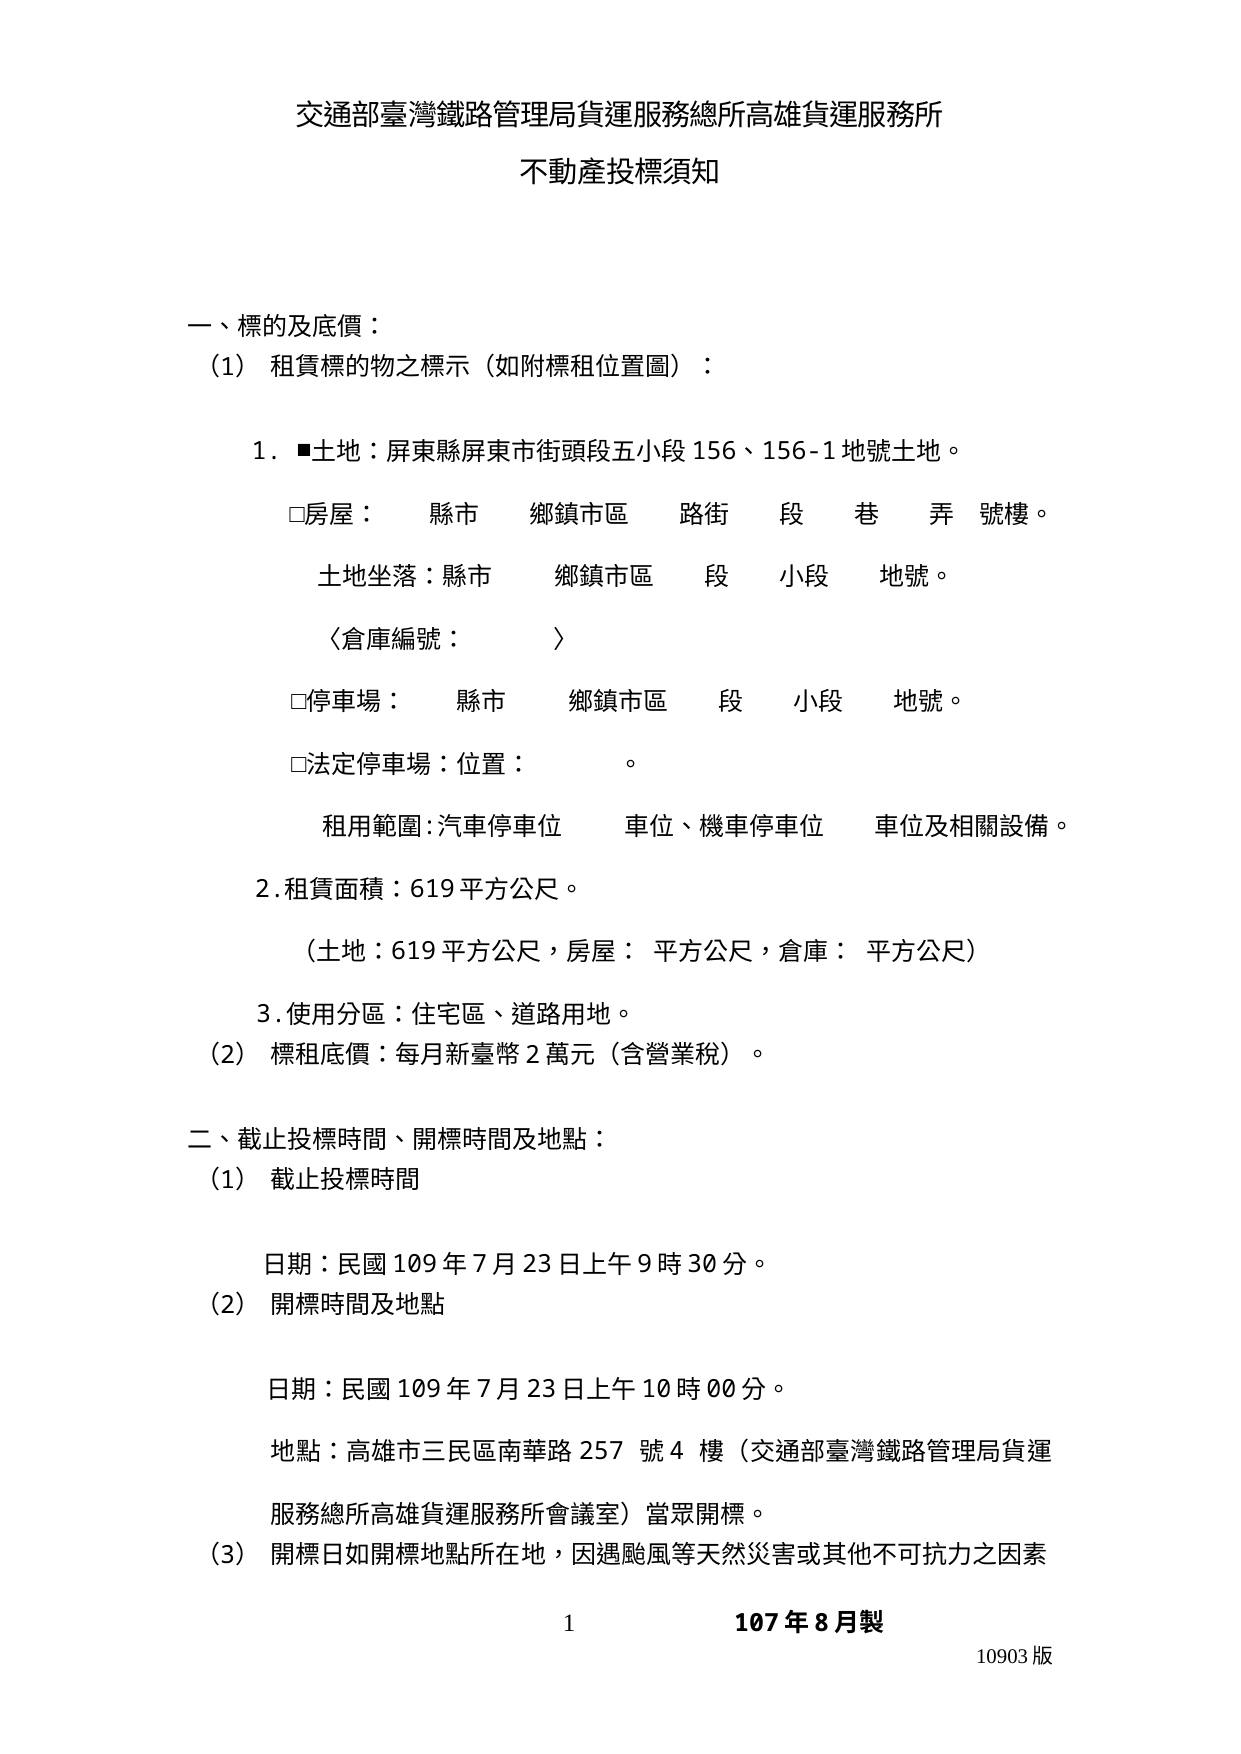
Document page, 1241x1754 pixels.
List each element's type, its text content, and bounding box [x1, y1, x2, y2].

text 日期：民國109年7月23日上午10時00分。 [263, 1346, 1053, 1408]
list 標租底價：每月新臺幣2萬元（含營業稅）。 [195, 1033, 1051, 1071]
text 不動產投標須知 [187, 152, 1053, 189]
text 3.使用分區：住宅區、道路用地。 [234, 971, 1053, 1033]
text 一、標的及底價： [187, 283, 1053, 346]
text 土地坐落：縣市 鄉鎮市區 段 小段 地號。 [317, 533, 1053, 596]
list 截止投標時間 [195, 1158, 1051, 1196]
text 二、截止投標時間、開標時間及地點： [187, 1096, 1053, 1158]
list 租賃標的物之標示（如附標租位置圖）： [195, 346, 1051, 383]
text 1. ■土地：屏東縣屏東市街頭段五小段156、156-1地號土地。 [251, 408, 1053, 471]
text 地點：高雄市三民區南華路257 號4 樓（交通部臺灣鐵路管理局貨運服務總所高雄貨運服務所會議室）當眾開標。 [271, 1408, 1053, 1533]
text 日期：民國109年7月23日上午9時30分。 [262, 1221, 1053, 1283]
text □房屋： 縣市 鄉鎮市區 路街 段 巷 弄 號樓。 [289, 471, 1053, 533]
text 交通部臺灣鐵路管理局貨運服務總所高雄貨運服務所 [187, 96, 1053, 133]
text 租用範圍:汽車停車位 車位、機車停車位 車位及相關設備。 [320, 783, 1053, 846]
text 2.租賃面積：619平方公尺。 [234, 846, 1053, 908]
list 開標日如開標地點所在地，因遇颱風等天然災害或其他不可抗力之因素 [195, 1533, 1051, 1571]
list 開標時間及地點 [195, 1283, 1051, 1321]
text □停車場： 縣市 鄉鎮市區 段 小段 地號。 [291, 658, 1053, 721]
text （土地：619平方公尺，房屋： 平方公尺，倉庫： 平方公尺） [234, 908, 1053, 971]
text 〈倉庫編號： 〉 [254, 596, 1053, 658]
text □法定停車場：位置： 。 [252, 721, 1053, 783]
